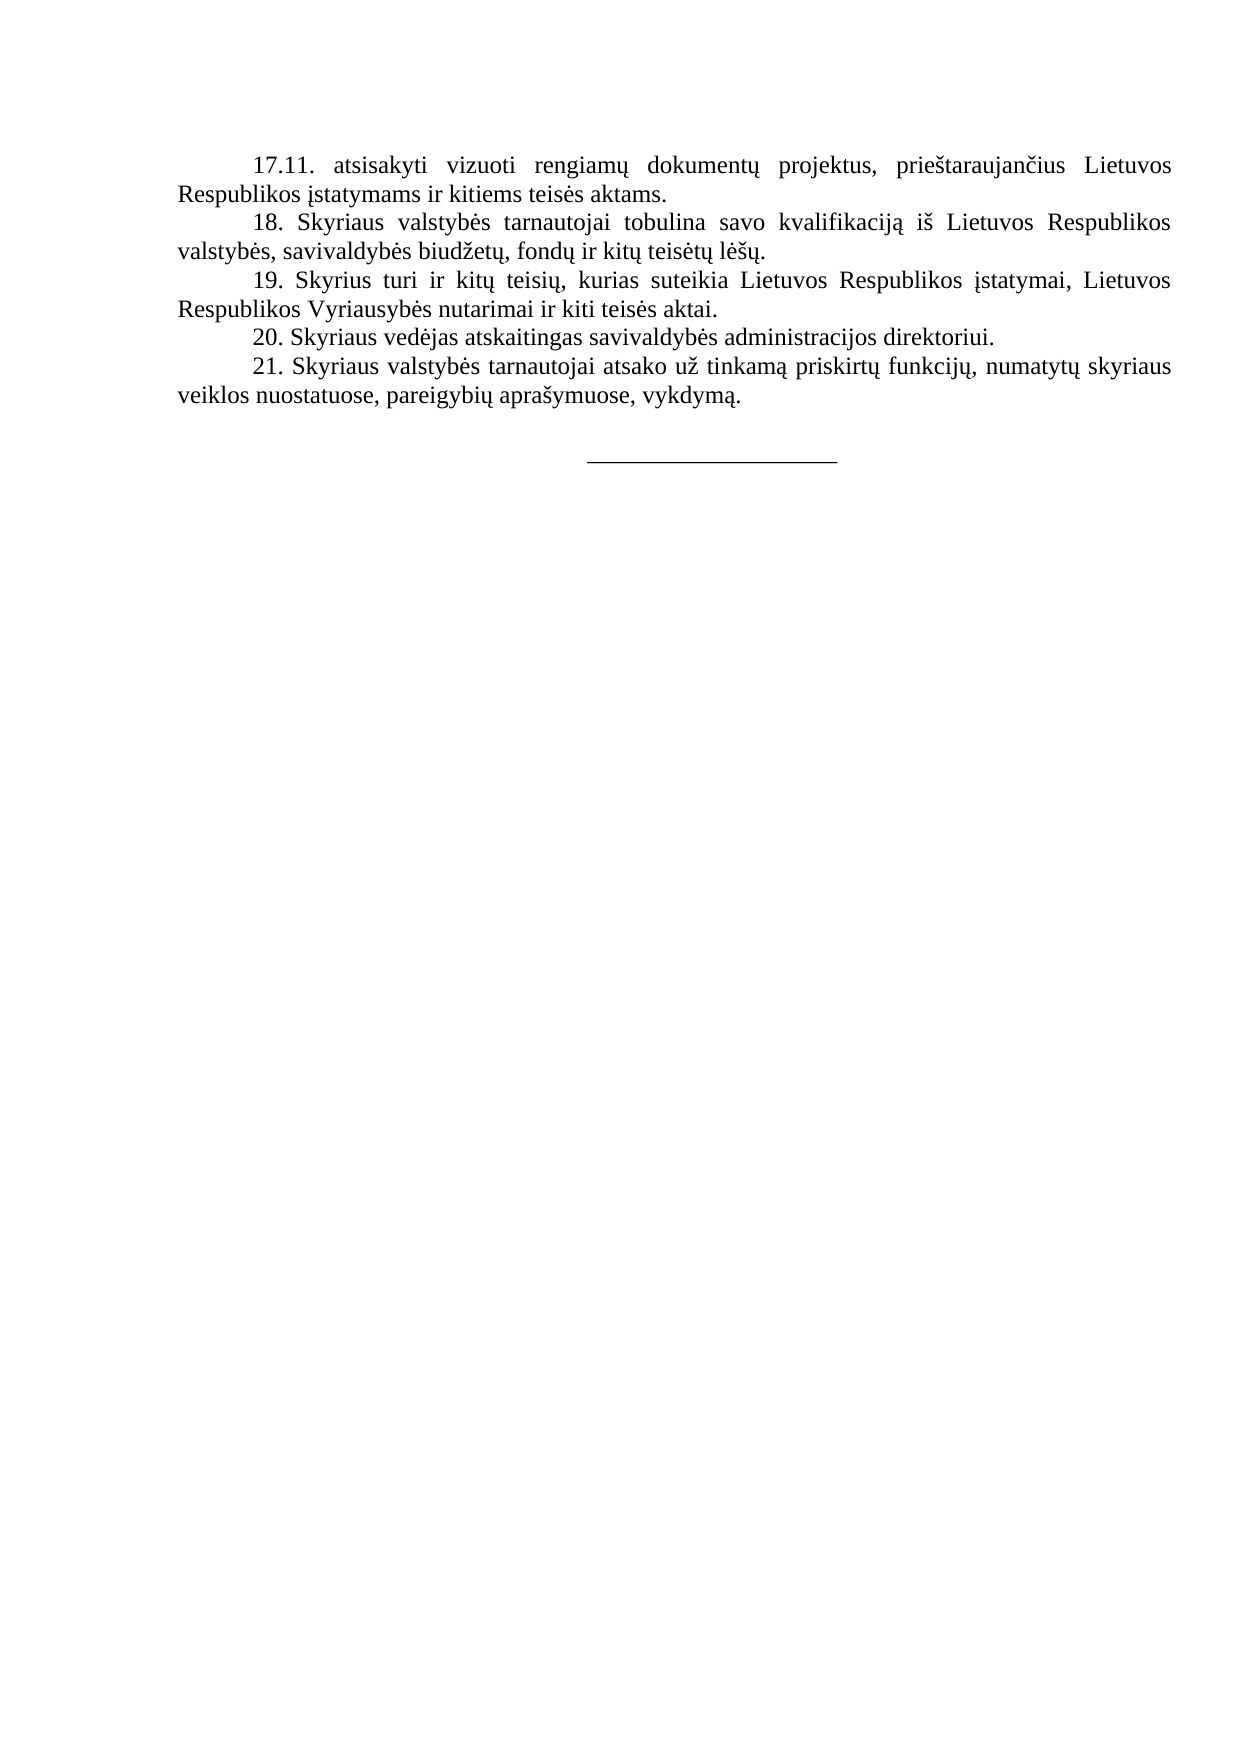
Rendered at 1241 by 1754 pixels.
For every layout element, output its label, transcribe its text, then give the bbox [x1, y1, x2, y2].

text 21. Skyriaus valstybės tarnautojai atsako už tinkamą priskirtų funkcijų, numatytų skyriaus veiklos nuostatuose, pareigybių aprašymuose, vykdymą. [177, 351, 1172, 409]
text 17.11. atsisakyti vizuoti rengiamų dokumentų projektus, prieštaraujančius Lietuvos Respublikos įstatymams ir kitiems teisės aktams. [177, 150, 1172, 207]
text 19. Skyrius turi ir kitų teisių, kurias suteikia Lietuvos Respublikos įstatymai, Lietuvos Respublikos Vyriausybės nutarimai ir kiti teisės aktai. [177, 265, 1172, 322]
text ____________________ [177, 437, 1172, 466]
text 20. Skyriaus vedėjas atskaitingas savivaldybės administracijos direktoriui. [177, 322, 1172, 351]
text 18. Skyriaus valstybės tarnautojai tobulina savo kvalifikaciją iš Lietuvos Respublikos valstybės, savivaldybės biudžetų, fondų ir kitų teisėtų lėšų. [177, 207, 1172, 265]
